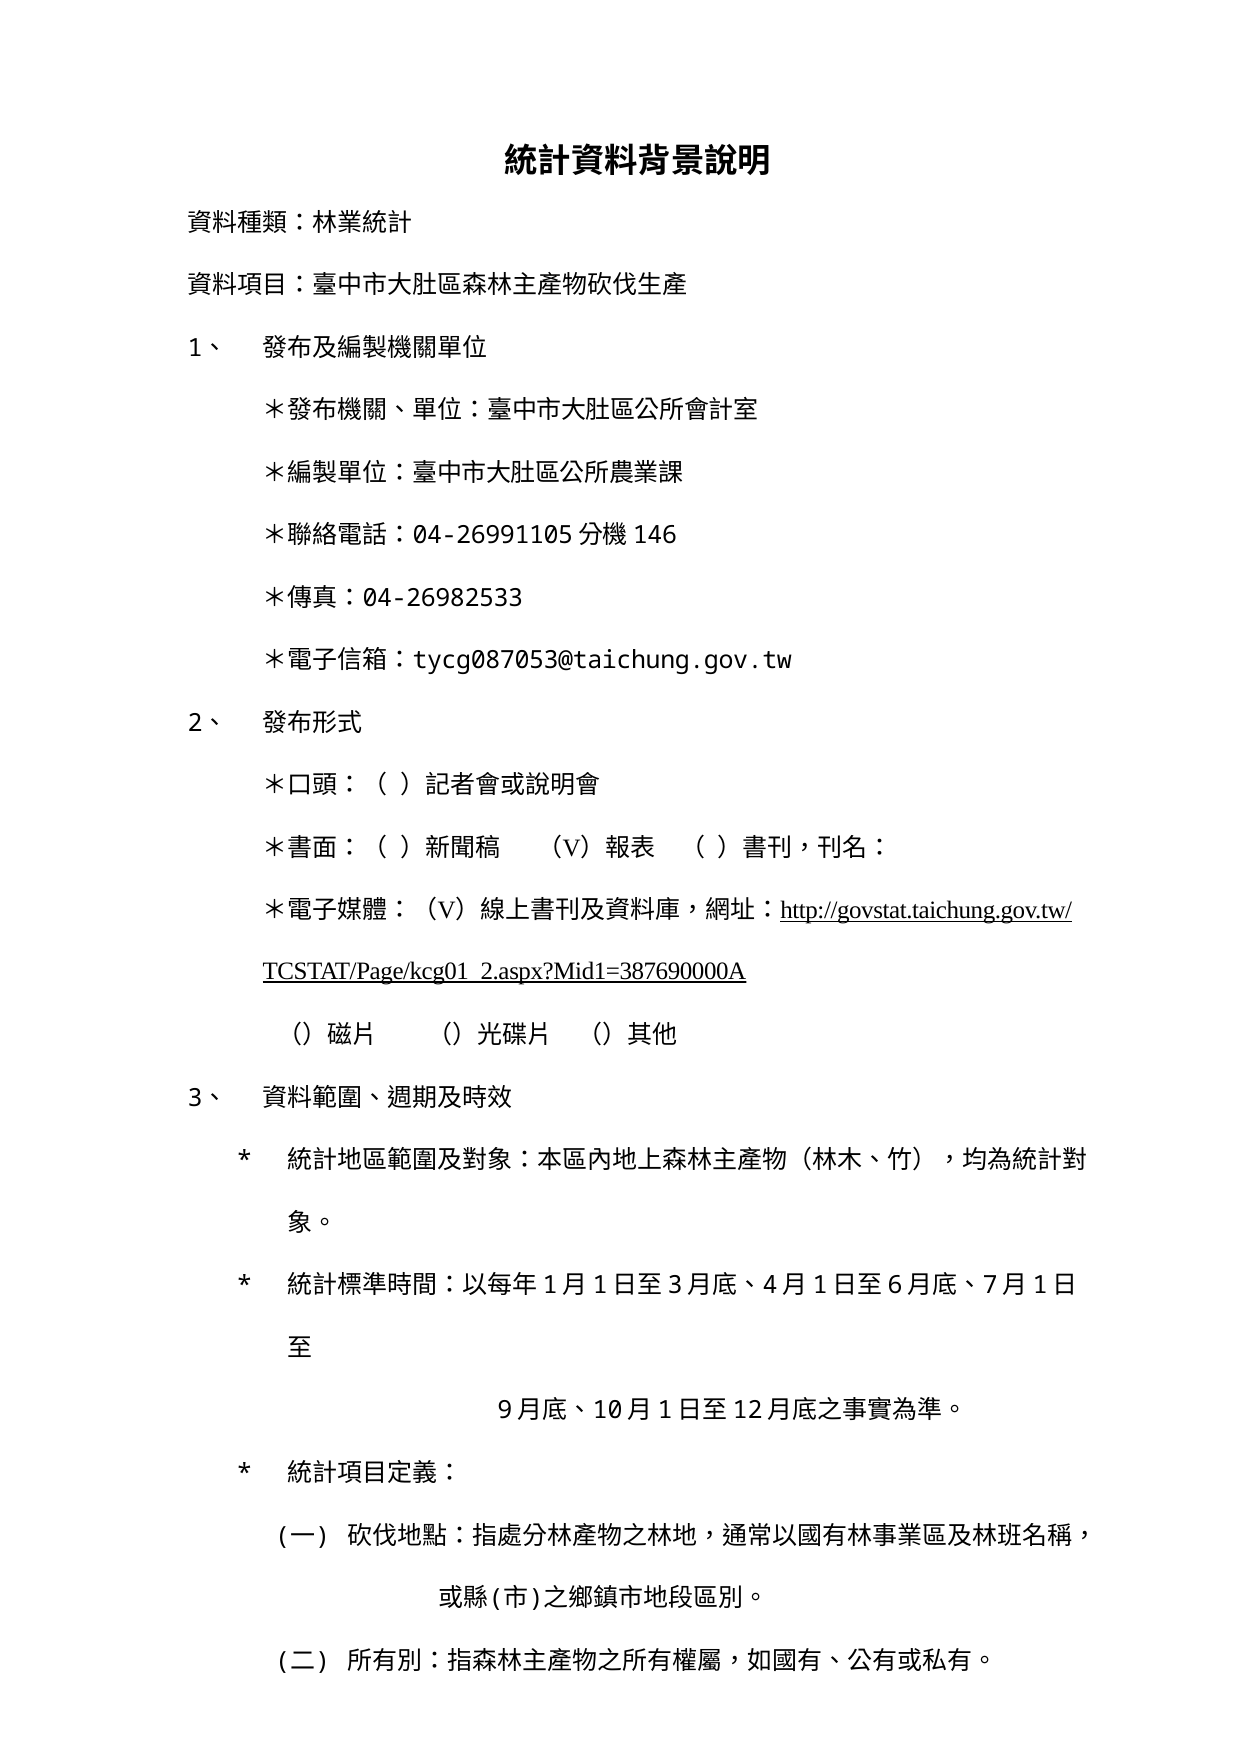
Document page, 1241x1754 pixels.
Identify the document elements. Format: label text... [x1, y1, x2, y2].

list 資料範圍、週期及時效 [187, 1054, 1087, 1116]
text ＊編製單位：臺中市大肚區公所農業課 [262, 429, 1087, 491]
list 統計標準時間：以每年1月1日至3月底、4月1日至6月底、7月1日至 9月底、10月1日至12月底之事實為準。 [237, 1241, 1087, 1429]
text (二) 所有別：指森林主產物之所有權屬，如國有、公有或私有。 [275, 1616, 1087, 1679]
text ＊電子信箱：tycg087053@taichung.gov.tw [262, 616, 1087, 679]
list 統計項目定義： [237, 1429, 1087, 1491]
text ＊口頭：（ ）記者會或說明會 [262, 741, 1087, 804]
text 資料種類：林業統計 [187, 179, 1087, 241]
text ＊書面：（ ）新聞稿 （V）報表 （ ）書刊，刊名： [262, 804, 1087, 866]
text （）磁片 （）光碟片 （）其他 [187, 991, 1087, 1054]
list 發布形式 [187, 679, 1087, 741]
list 統計地區範圍及對象：本區內地上森林主產物（林木、竹），均為統計對象。 [237, 1116, 1087, 1241]
text ＊電子媒體：（V）線上書刊及資料庫，網址：http://govstat.taichung.gov.tw/TCSTAT/Page/kcg01_2.aspx?Mid1=387690000A [262, 866, 1087, 991]
text ＊聯絡電話：04-26991105分機146 [262, 491, 1087, 554]
list 發布及編製機關單位 [187, 304, 1087, 366]
text 統計資料背景說明 [187, 116, 1087, 179]
text (一) 砍伐地點：指處分林產物之林地，通常以國有林事業區及林班名稱，或縣(市)之鄉鎮市地段區別。 [275, 1491, 1087, 1616]
text ＊傳真：04-26982533 [262, 554, 1087, 616]
text ＊發布機關、單位：臺中市大肚區公所會計室 [262, 366, 1087, 429]
text 資料項目：臺中市大肚區森林主產物砍伐生產 [187, 241, 1087, 304]
